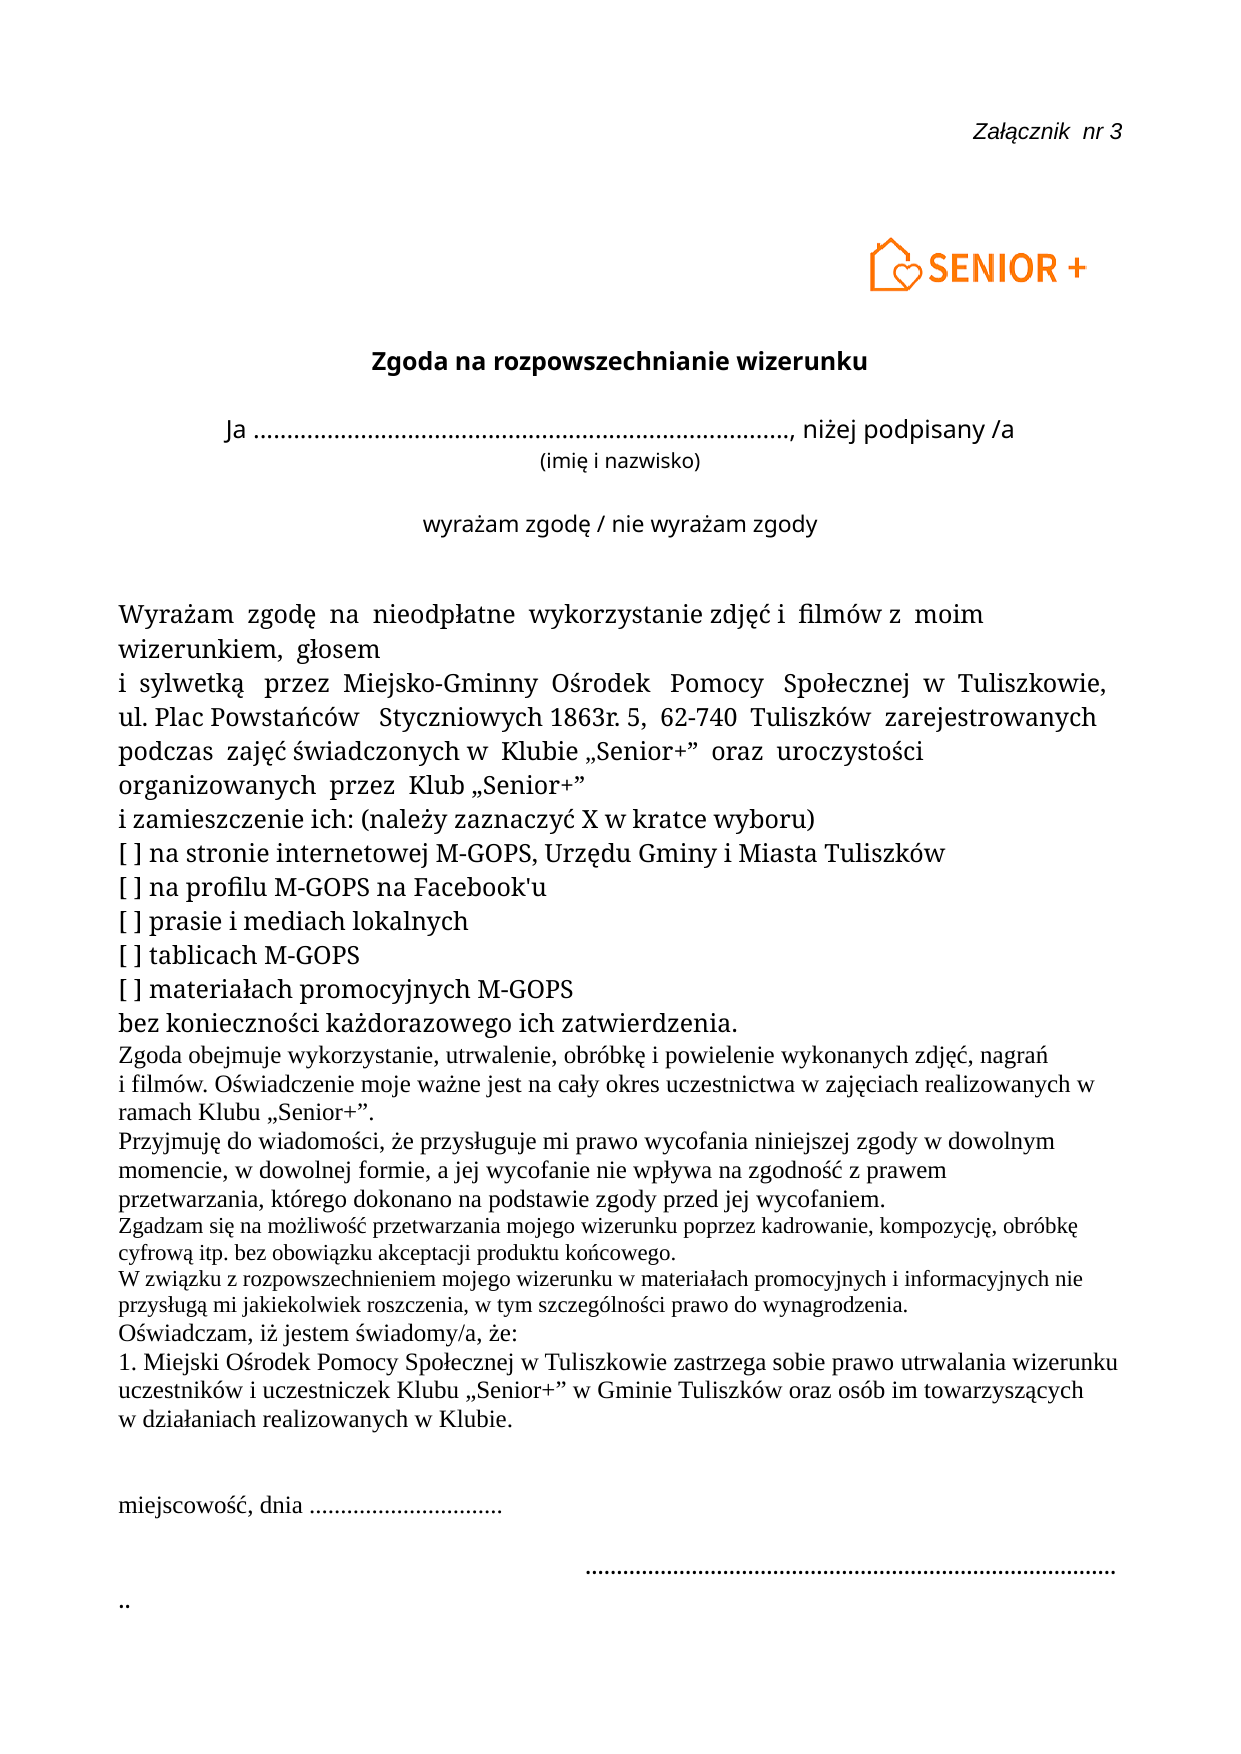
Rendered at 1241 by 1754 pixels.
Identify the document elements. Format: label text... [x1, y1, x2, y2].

text wyrażam zgodę / nie wyrażam zgody [118, 474, 1122, 540]
text Zgoda na rozpowszechnianie wizerunku [118, 344, 1122, 378]
text ....................................................................................... [118, 1548, 1122, 1616]
text miejscowość, dnia ............................... [118, 1490, 1122, 1519]
text Ja ................................................................................, niżej podpisany /a (imię i nazwisko) [118, 378, 1122, 474]
text Wyrażam zgodę na nieodpłatne wykorzystanie zdjęć i filmów z moim wizerunkiem, głosem [118, 568, 1122, 665]
text i zamieszczenie ich: (należy zaznaczyć X w kratce wyboru) [ ] na stronie internetowej M-GOPS, Urzędu Gminy i Miasta Tuliszków [ ] na profilu M-GOPS na Facebook'u [ ] prasie i mediach lokalnych [ ] tablicach M-GOPS [ ] materiałach promocyjnych M-GOPS bez konieczności każdorazowego ich zatwierdzenia. Zgoda obejmuje wykorzystanie, utrwalenie, obróbkę i powielenie wykonanych zdjęć, nagrań i filmów. Oświadczenie moje ważne jest na cały okres uczestnictwa w zajęciach realizowanych w ramach Klubu „Senior+”. Przyjmuję do wiadomości, że przysługuje mi prawo wycofania niniejszej zgody w dowolnym momencie, w dowolnej formie, a jej wycofanie nie wpływa na zgodność z prawem przetwarzania, którego dokonano na podstawie zgody przed jej wycofaniem. Zgadzam się na możliwość przetwarzania mojego wizerunku poprzez kadrowanie, kompozycję, obróbkę cyfrową itp. bez obowiązku akceptacji produktu końcowego. W związku z rozpowszechnieniem mojego wizerunku w materiałach promocyjnych i informacyjnych nie przysługą mi jakiekolwiek roszczenia, w tym szczególności prawo do wynagrodzenia. [118, 802, 1122, 1318]
text i sylwetką przez Miejsko-Gminny Ośrodek Pomocy Społecznej w Tuliszkowie, ul. Plac Powstańców Styczniowych 1863r. 5, 62-740 Tuliszków zarejestrowanych podczas zajęć świadczonych w Klubie „Senior+” oraz uroczystości organizowanych przez Klub „Senior+” [118, 665, 1122, 802]
text Oświadczam, iż jestem świadomy/a, że: 1. Miejski Ośrodek Pomocy Społecznej w Tuliszkowie zastrzega sobie prawo utrwalania wizerunku uczestników i uczestniczek Klubu „Senior+” w Gminie Tuliszków oraz osób im towarzyszących w działaniach realizowanych w Klubie. [118, 1318, 1122, 1433]
text Załącznik nr 3 [118, 118, 1122, 144]
